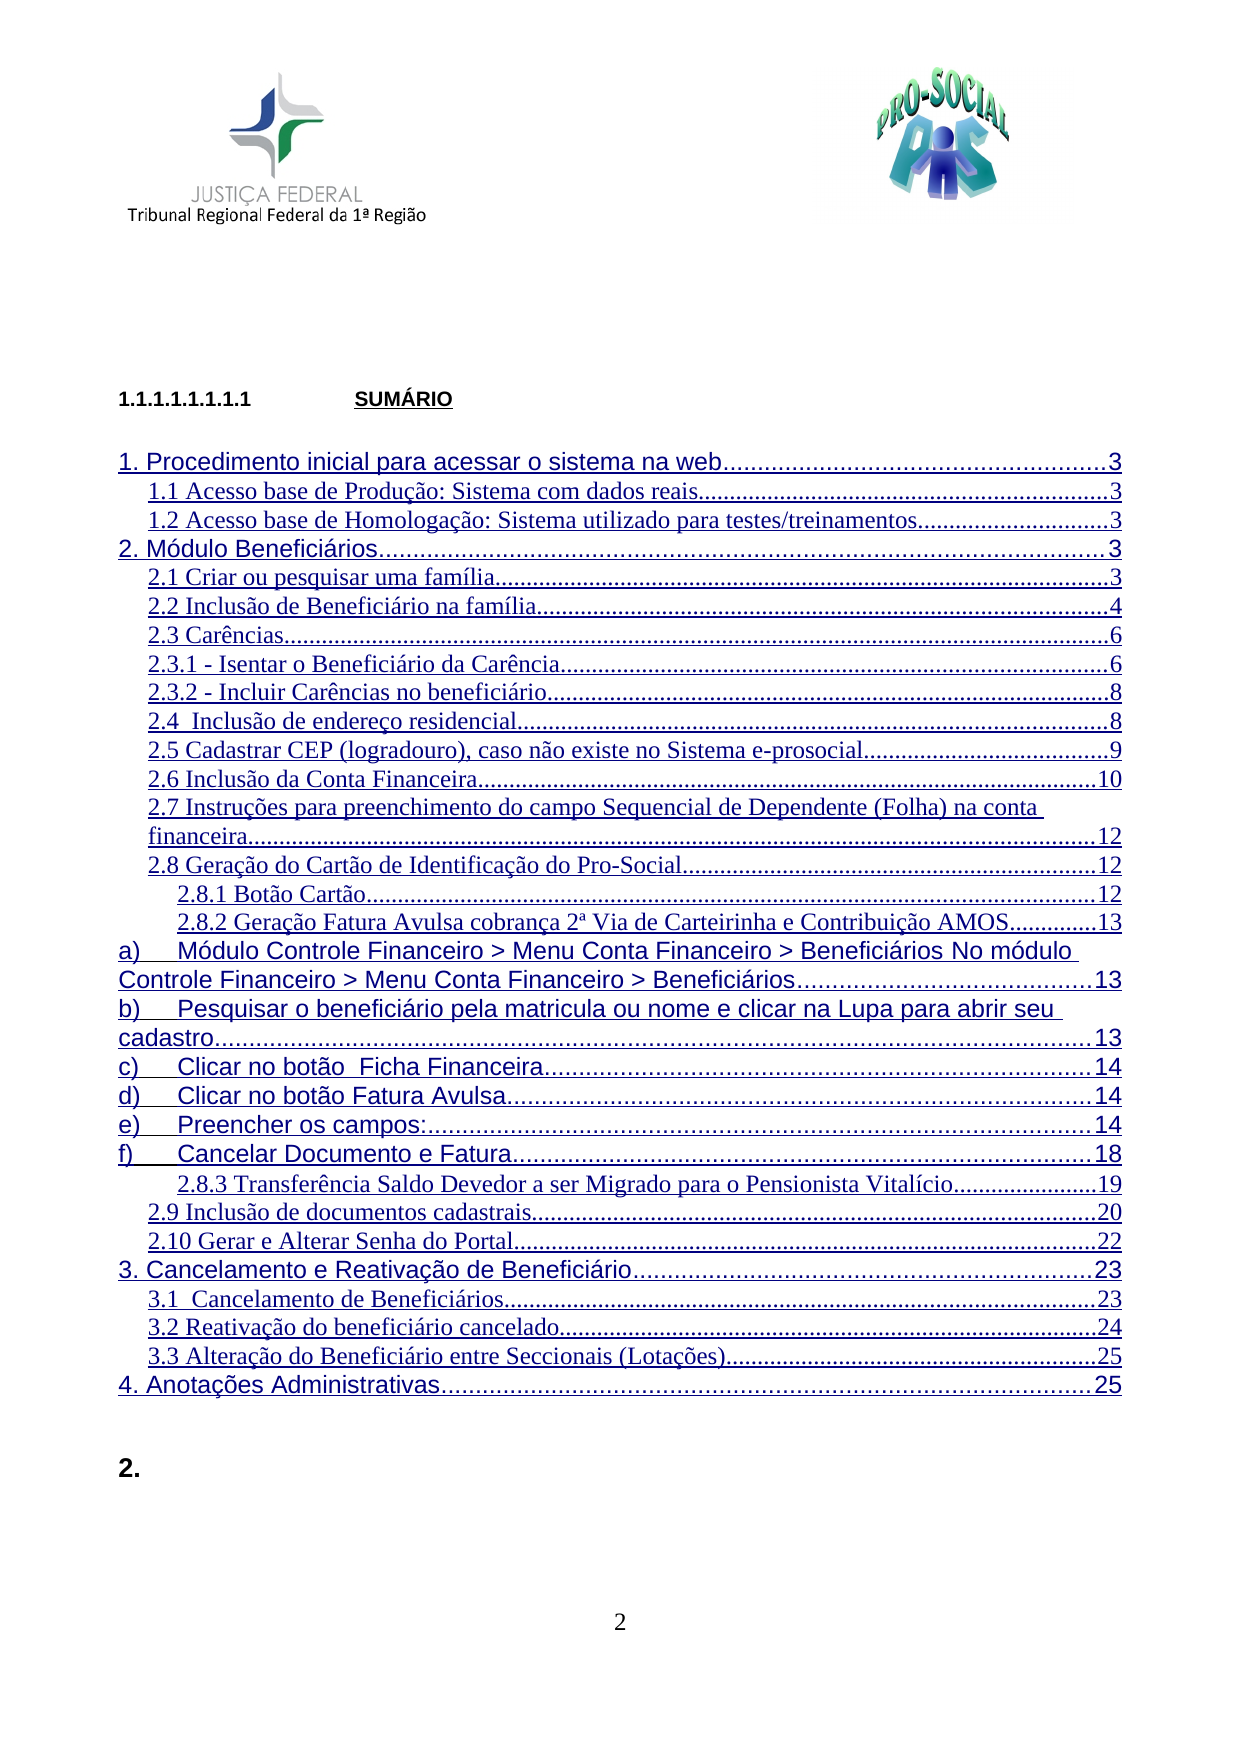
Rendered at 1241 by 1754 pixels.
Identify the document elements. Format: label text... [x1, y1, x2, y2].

text 2.3 Carências 6 [148, 620, 1122, 645]
text 2.5 Cadastrar CEP (logradouro), caso não existe no Sistema e-prosocial 9 [148, 735, 1122, 760]
text 2.8.1 Botão Cartão 12 [177, 879, 1122, 904]
text 3. Cancelamento e Reativação de Beneficiário 23 [118, 1255, 1122, 1280]
text d) Clicar no botão Fatura Avulsa 14 [118, 1081, 1122, 1106]
text 2.6 Inclusão da Conta Financeira 10 [148, 764, 1122, 789]
text 3.3 Alteração do Beneficiário entre Seccionais (Lotações) 25 [148, 1341, 1122, 1366]
subtitle SUMÁRIO [118, 387, 1122, 411]
text a) Módulo Controle Financeiro > Menu Conta Financeiro > Beneficiários No módulo Controle Financeiro > Menu Conta Financeiro > Beneficiários 13 [118, 936, 1122, 990]
text 2.7 Instruções para preenchimento do campo Sequencial de Dependente (Folha) na conta financeira 12 [148, 792, 1122, 846]
text 1.2 Acesso base de Homologação: Sistema utilizado para testes/treinamentos. 3 [148, 505, 1122, 530]
text e) Preencher os campos: 14 [118, 1110, 1122, 1135]
text 1. Procedimento inicial para acessar o sistema na web 3 [118, 447, 1122, 472]
text f) Cancelar Documento e Fatura 18 [118, 1139, 1122, 1164]
text 3.2 Reativação do beneficiário cancelado 24 [148, 1312, 1122, 1337]
text 2.10 Gerar e Alterar Senha do Portal 22 [148, 1226, 1122, 1251]
text 2.8.2 Geração Fatura Avulsa cobrança 2ª Via de Carteirinha e Contribuição AMOS 13 [177, 907, 1122, 932]
text c) Clicar no botão Ficha Financeira 14 [118, 1052, 1122, 1077]
text 2.3.2 - Incluir Carências no beneficiário 8 [148, 677, 1122, 702]
text 3.1 Cancelamento de Beneficiários 23 [148, 1284, 1122, 1309]
text b) Pesquisar o beneficiário pela matricula ou nome e clicar na Lupa para abrir seu cadastro 13 [118, 994, 1122, 1048]
text 2.8.3 Transferência Saldo Devedor a ser Migrado para o Pensionista Vitalício 19 [177, 1169, 1122, 1194]
text 2.4 Inclusão de endereço residencial 8 [148, 706, 1122, 731]
text 2.8 Geração do Cartão de Identificação do Pro-Social 12 [148, 850, 1122, 875]
text 2.2 Inclusão de Beneficiário na família 4 [148, 591, 1122, 616]
text 2.1 Criar ou pesquisar uma família 3 [148, 562, 1122, 587]
text 2. Módulo Beneficiários 3 [118, 534, 1122, 559]
text 2.3.1 - Isentar o Beneficiário da Carência 6 [148, 649, 1122, 674]
text 4. Anotações Administrativas 25 [118, 1370, 1122, 1395]
text 2.9 Inclusão de documentos cadastrais 20 [148, 1197, 1122, 1222]
text 1.1 Acesso base de Produção: Sistema com dados reais. 3 [148, 476, 1122, 501]
